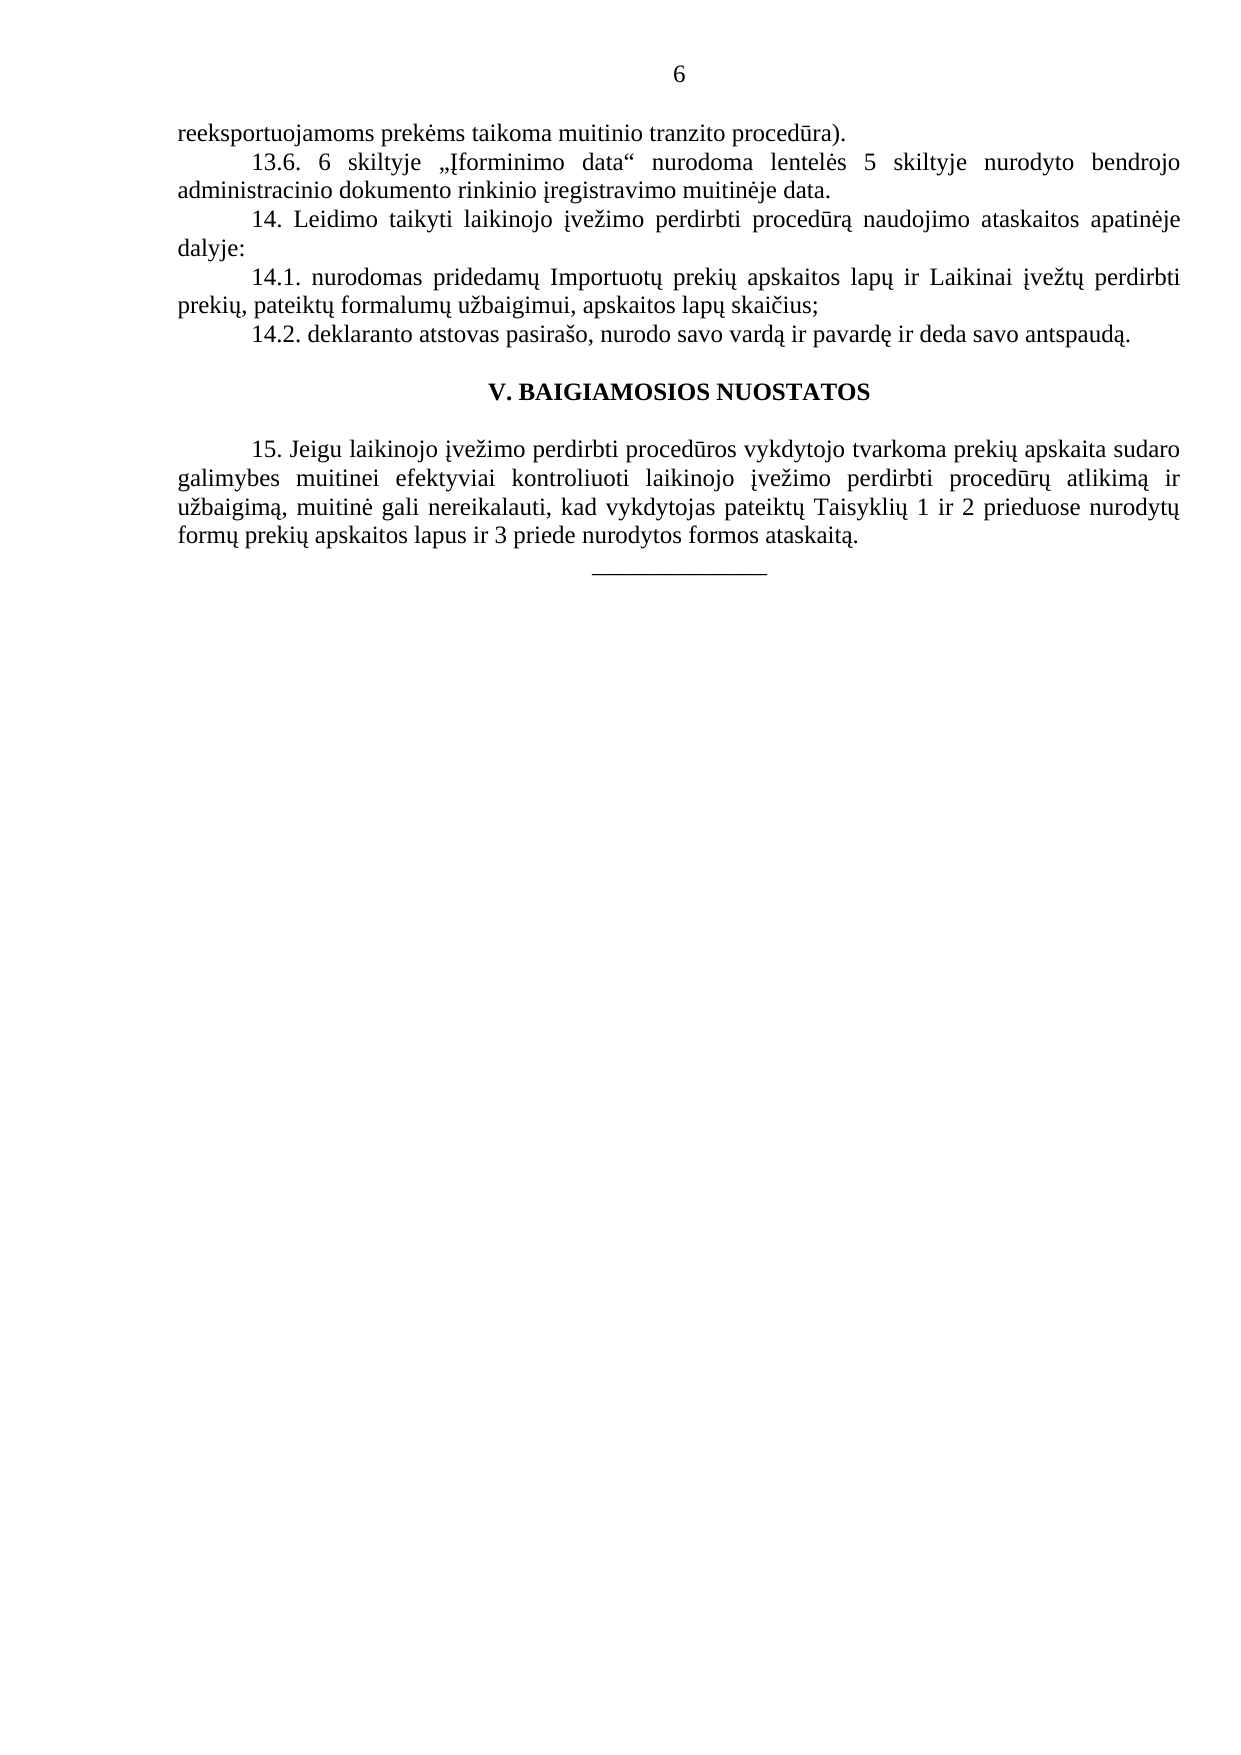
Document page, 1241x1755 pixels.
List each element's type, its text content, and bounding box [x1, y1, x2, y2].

text reeksportuojamoms prekėms taikoma muitinio tranzito procedūra). [177, 118, 1181, 147]
text 14. Leidimo taikyti laikinojo įvežimo perdirbti procedūrą naudojimo ataskaitos apatinėje dalyje: [177, 204, 1181, 262]
text ______________ [177, 549, 1181, 578]
text 15. Jeigu laikinojo įvežimo perdirbti procedūros vykdytojo tvarkoma prekių apskaita sudaro galimybes muitinei efektyviai kontroliuoti laikinojo įvežimo perdirbti procedūrų atlikimą ir užbaigimą, muitinė gali nereikalauti, kad vykdytojas pateiktų Taisyklių 1 ir 2 prieduose nurodytų formų prekių apskaitos lapus ir 3 priede nurodytos formos ataskaitą. [177, 434, 1181, 549]
text 13.6. 6 skiltyje „Įforminimo data“ nurodoma lentelės 5 skiltyje nurodyto bendrojo administracinio dokumento rinkinio įregistravimo muitinėje data. [177, 147, 1181, 204]
text 14.2. deklaranto atstovas pasirašo, nurodo savo vardą ir pavardę ir deda savo antspaudą. [177, 319, 1181, 348]
text 14.1. nurodomas pridedamų Importuotų prekių apskaitos lapų ir Laikinai įvežtų perdirbti prekių, pateiktų formalumų užbaigimui, apskaitos lapų skaičius; [177, 262, 1181, 319]
text V. BAIGIAMOSIOS NUOSTATOS [177, 377, 1181, 406]
